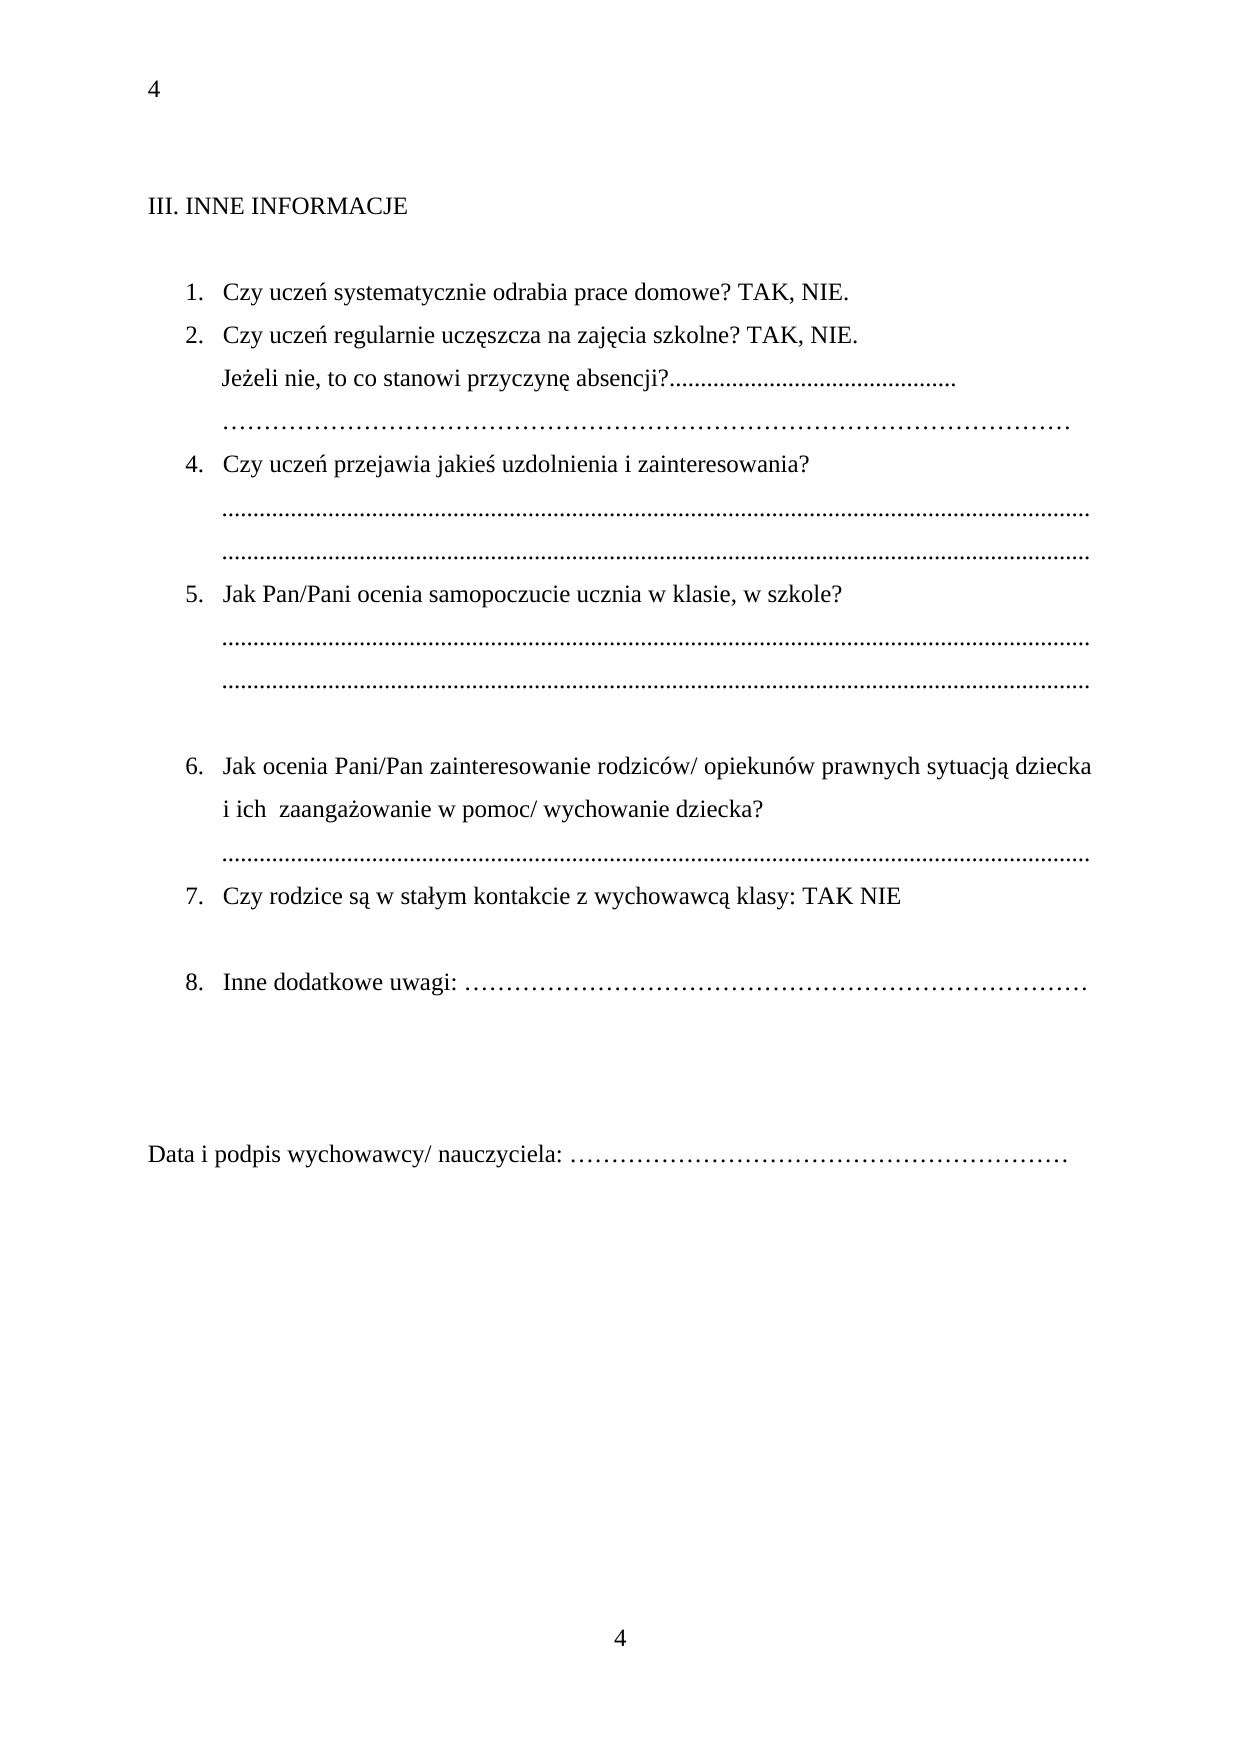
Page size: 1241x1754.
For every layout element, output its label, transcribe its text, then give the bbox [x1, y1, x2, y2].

text Data i podpis wychowawcy/ nauczyciela: …………………………………………………… [148, 1139, 1093, 1168]
list Czy rodzice są w stałym kontakcie z wychowawcą klasy: TAK NIE [185, 881, 1093, 909]
list Czy uczeń systematycznie odrabia prace domowe? TAK, NIE. [185, 277, 1093, 306]
text ...................................................................................................................................................................................................................................................................................... [221, 622, 1093, 694]
text ........................................................................................................................................... [221, 838, 1093, 866]
list Jak ocenia Pani/Pan zainteresowanie rodziców/ opiekunów prawnych sytuacją dziecka i ich zaangażowanie w pomoc/ wychowanie dziecka? [185, 751, 1093, 823]
text ...................................................................................................................................................................................................................................................................................... [221, 493, 1093, 564]
list Czy uczeń regularnie uczęszcza na zajęcia szkolne? TAK, NIE. [185, 320, 1093, 349]
text ………………………………………………………………………………………… [221, 406, 1093, 435]
list Jak Pan/Pani ocenia samopoczucie ucznia w klasie, w szkole? [185, 579, 1093, 608]
list Czy uczeń przejawia jakieś uzdolnienia i zainteresowania? [185, 449, 1093, 478]
list Inne dodatkowe uwagi: ………………………………………………………………… [185, 967, 1093, 996]
text III. INNE INFORMACJE [148, 191, 1093, 219]
text Jeżeli nie, to co stanowi przyczynę absencji?.............................................. [221, 363, 1093, 392]
